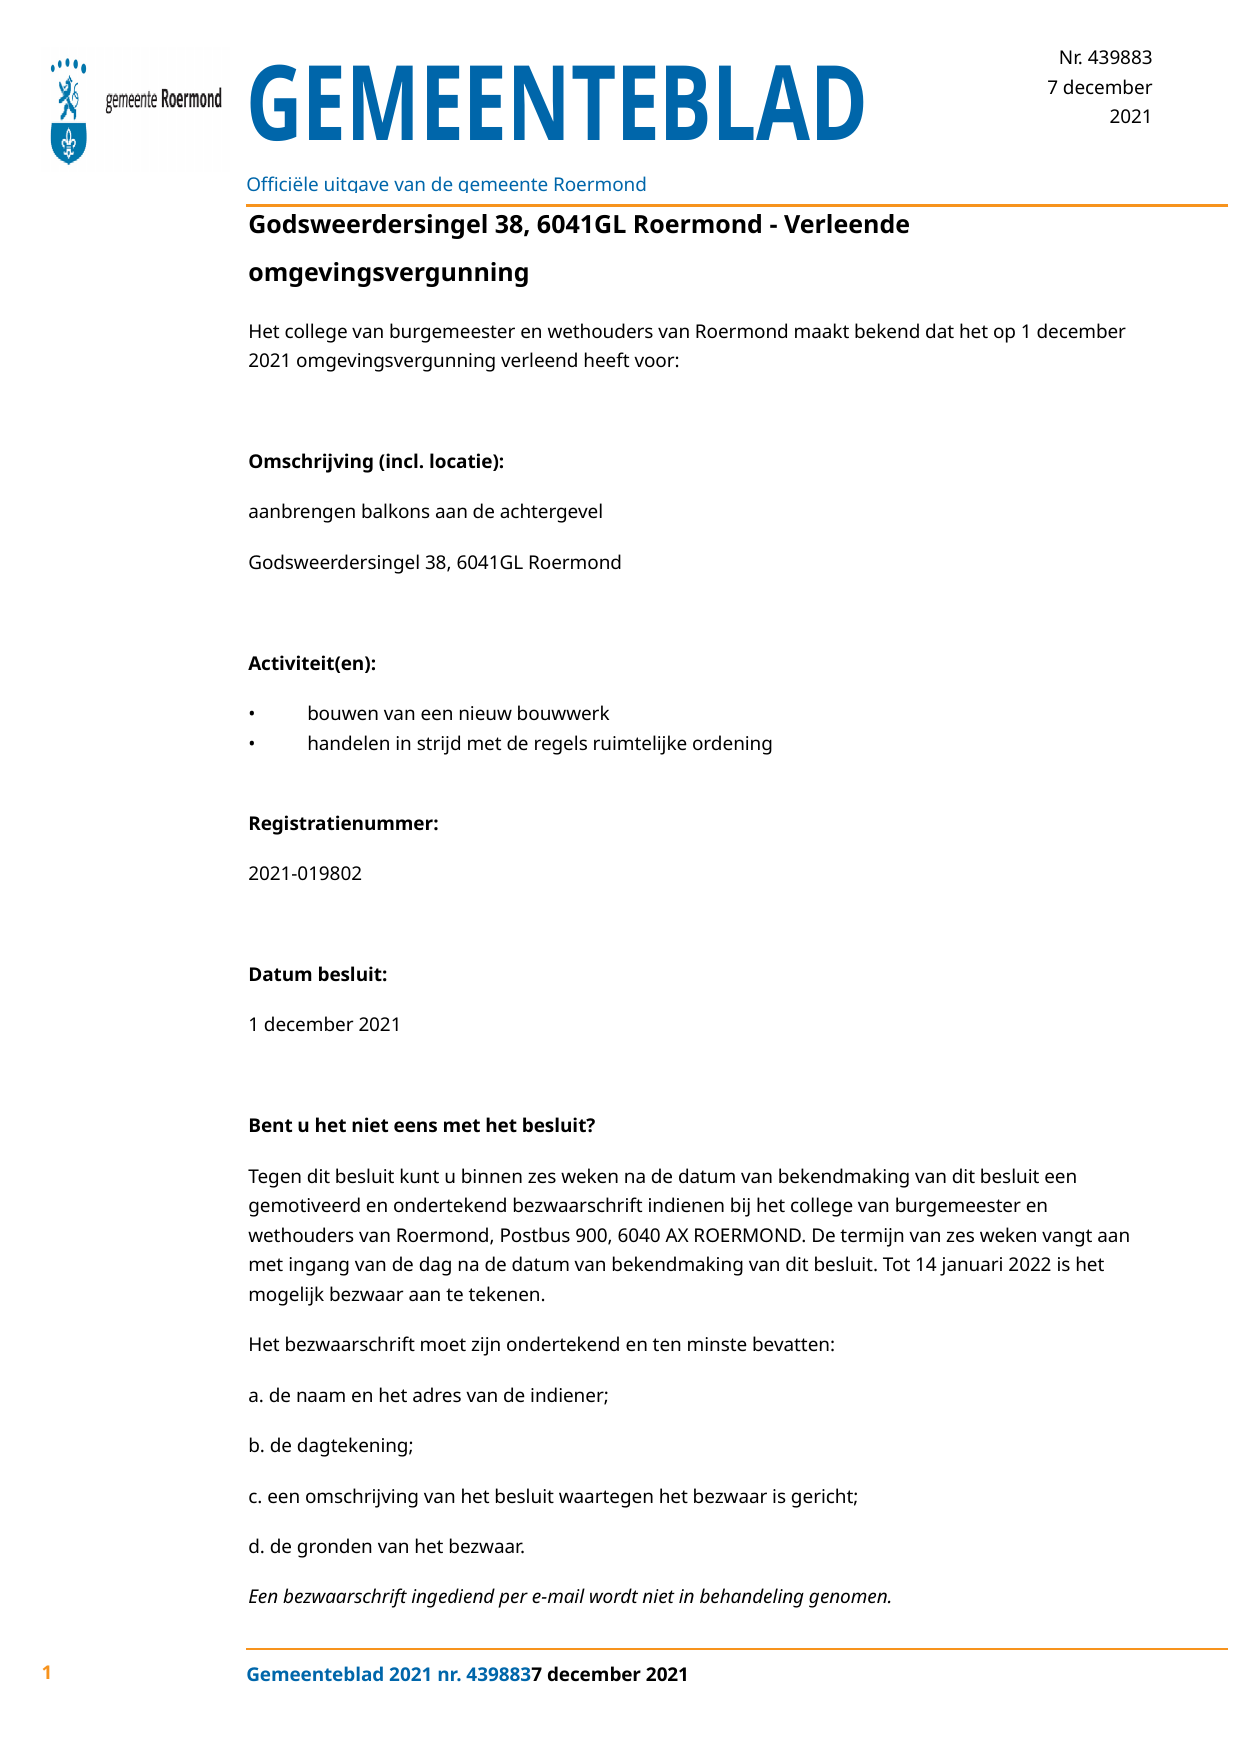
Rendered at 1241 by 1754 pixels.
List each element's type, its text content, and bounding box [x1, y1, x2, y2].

text Een bezwaarschrift ingediend per e-mail wordt niet in behandeling genomen. [248, 1584, 1152, 1609]
picture [41, 47, 231, 172]
text Godsweerdersingel 38, 6041GL Roermond - Verleende omgevingsvergunning [248, 207, 1152, 288]
text Omschrijving (incl. locatie): [248, 448, 1152, 474]
text c. een omschrijving van het besluit waartegen het bezwaar is gericht; [248, 1483, 1152, 1509]
text Registratienummer: [248, 810, 1152, 836]
text Activiteit(en): [248, 650, 1152, 676]
list bouwen van een nieuw bouwwerk [248, 700, 1152, 726]
text d. de gronden van het bezwaar. [248, 1533, 1152, 1559]
text 1 december 2021 [248, 1012, 1152, 1037]
text aanbrengen balkons aan de achtergevel [248, 499, 1152, 524]
text Tegen dit besluit kunt u binnen zes weken na de datum van bekendmaking van dit besluit een gemotiveerd en ondertekend bezwaarschrift indienen bij het college van burgemeester en wethouders van Roermond, Postbus 900, 6040 AX ROERMOND. De termijn van zes weken vangt aan met ingang van de dag na de datum van bekendmaking van dit besluit. Tot 14 januari 2022 is het mogelijk bezwaar aan te tekenen. [248, 1163, 1152, 1307]
text Het college van burgemeester en wethouders van Roermond maakt bekend dat het op 1 december 2021 omgevingsvergunning verleend heeft voor: [248, 318, 1152, 373]
text b. de dagtekening; [248, 1432, 1152, 1458]
text a. de naam en het adres van de indiener; [248, 1382, 1152, 1408]
list handelen in strijd met de regels ruimtelijke ordening [248, 730, 1152, 756]
text Het bezwaarschrift moet zijn ondertekend en ten minste bevatten: [248, 1332, 1152, 1357]
text Bent u het niet eens met het besluit? [248, 1112, 1152, 1138]
text 2021-019802 [248, 860, 1152, 886]
text Godsweerdersingel 38, 6041GL Roermond [248, 549, 1152, 575]
text Datum besluit: [248, 961, 1152, 987]
